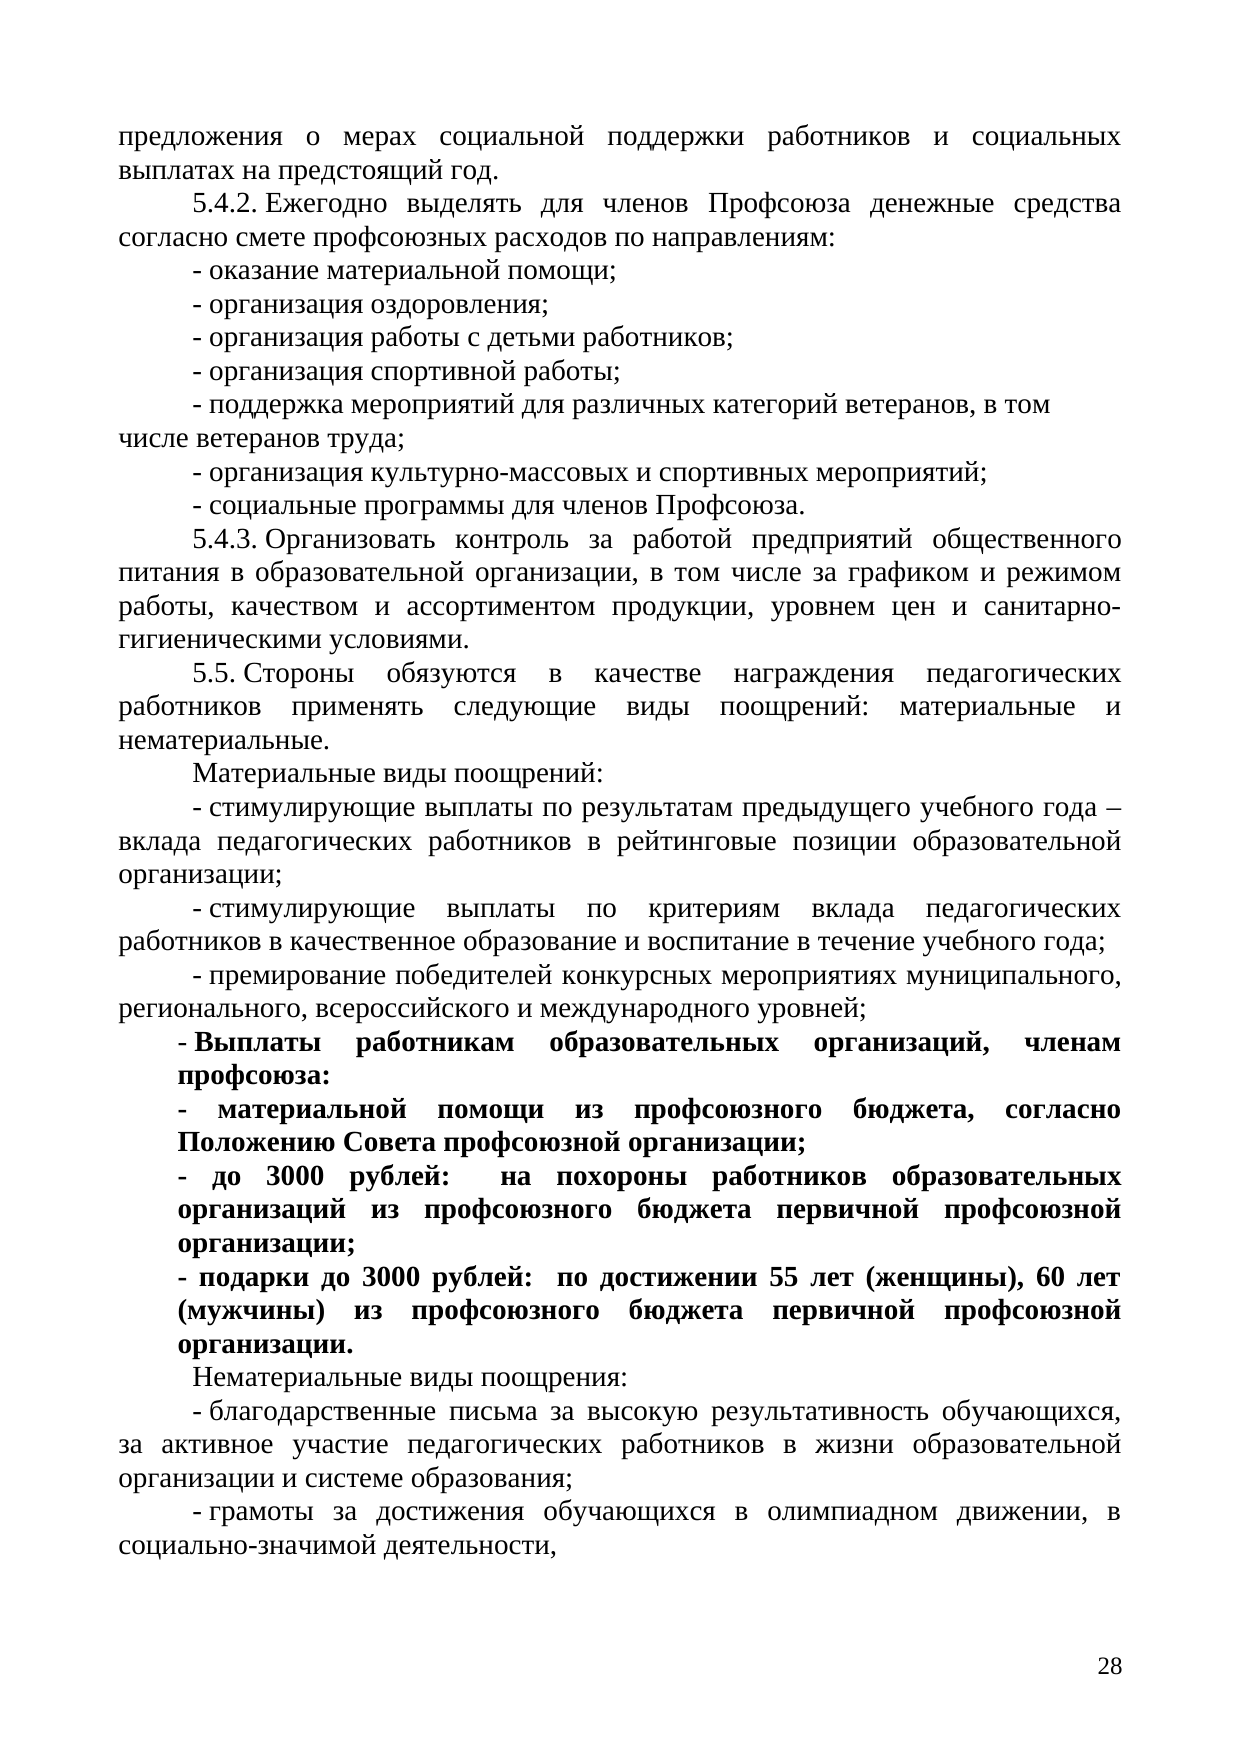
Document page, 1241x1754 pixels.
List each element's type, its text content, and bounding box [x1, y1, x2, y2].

text - социальные программы для членов Профсоюза. [118, 487, 1122, 521]
text - стимулирующие выплаты по критериям вклада педагогических работников в качественное образование и воспитание в течение учебного года; [118, 890, 1122, 957]
text - организация работы с детьми работников; [118, 319, 1122, 353]
text 5.4.3. Организовать контроль за работой предприятий общественного питания в образовательной организации, в том числе за графиком и режимом работы, качеством и ассортиментом продукции, уровнем цен и санитарно-гигиеническими условиями. [118, 521, 1122, 655]
text - подарки до 3000 рублей: по достижении 55 лет (женщины), 60 лет (мужчины) из профсоюзного бюджета первичной профсоюзной организации. [177, 1259, 1122, 1359]
text - организация спортивной работы; [118, 353, 1122, 387]
text - Выплаты работникам образовательных организаций, членам профсоюза: [177, 1024, 1122, 1091]
text 5.5. Стороны обязуются в качестве награждения педагогических работников применять следующие виды поощрений: материальные и нематериальные. [118, 655, 1122, 756]
text - оказание материальной помощи; [118, 252, 1122, 286]
text - поддержка мероприятий для различных категорий ветеранов, в том числе ветеранов труда; [118, 387, 1122, 454]
text - грамоты за достижения обучающихся в олимпиадном движении, в социально-значимой деятельности, [118, 1493, 1122, 1561]
text - материальной помощи из профсоюзного бюджета, согласно Положению Совета профсоюзной организации; [177, 1091, 1122, 1158]
text - организация культурно-массовых и спортивных мероприятий; [118, 454, 1122, 487]
text - благодарственные письма за высокую результативность обучающихся, за активное участие педагогических работников в жизни образовательной организации и системе образования; [118, 1393, 1122, 1493]
text - до 3000 рублей: на похороны работников образовательных организаций из профсоюзного бюджета первичной профсоюзной организации; [177, 1158, 1122, 1259]
text - организация оздоровления; [118, 286, 1122, 319]
text 5.4.2. Ежегодно выделять для членов Профсоюза денежные средства согласно смете профсоюзных расходов по направлениям: [118, 185, 1122, 252]
text предложения о мерах социальной поддержки работников и социальных выплатах на предстоящий год. [118, 118, 1122, 185]
text - стимулирующие выплаты по результатам предыдущего учебного года – вклада педагогических работников в рейтинговые позиции образовательной организации; [118, 789, 1122, 890]
text - премирование победителей конкурсных мероприятиях муниципального, регионального, всероссийского и международного уровней; [118, 957, 1122, 1024]
text Нематериальные виды поощрения: [118, 1359, 1122, 1393]
text Материальные виды поощрений: [118, 756, 1122, 789]
